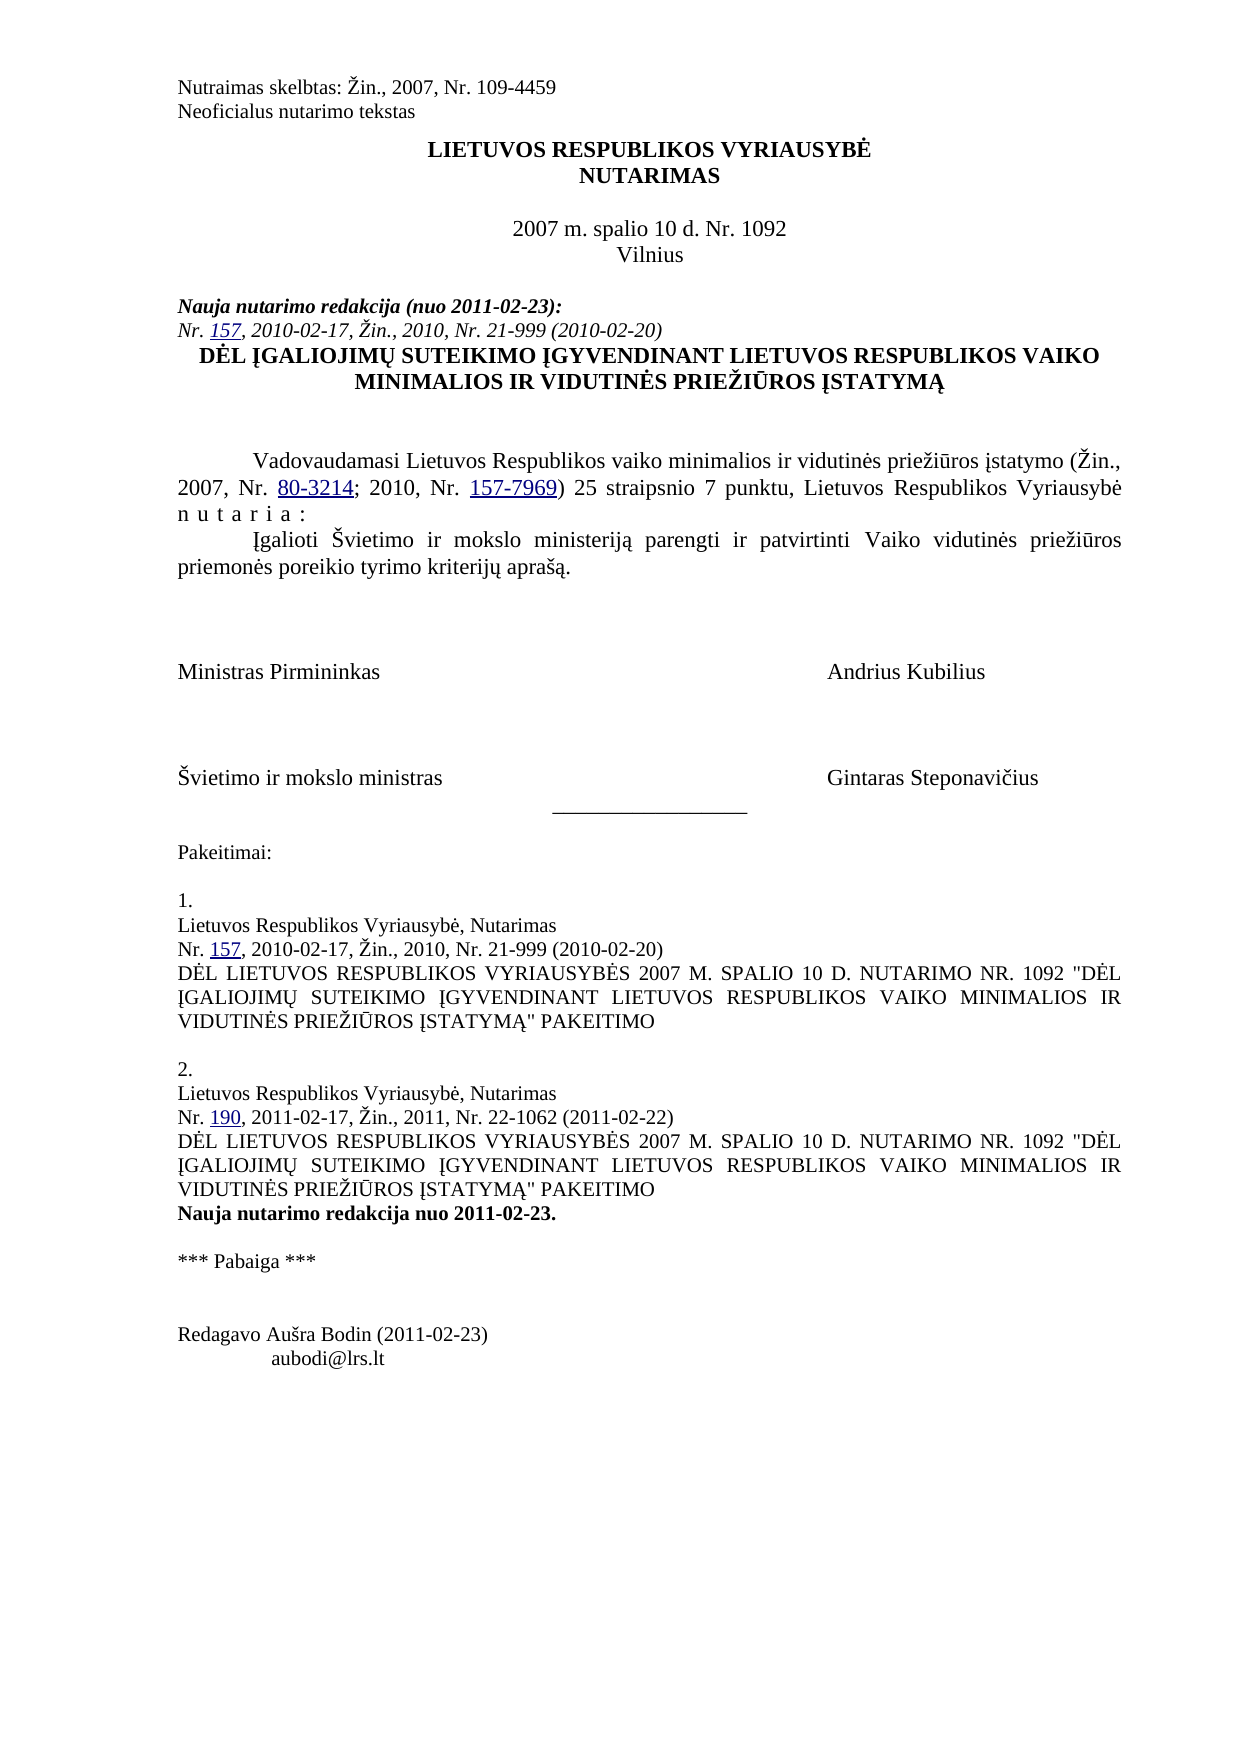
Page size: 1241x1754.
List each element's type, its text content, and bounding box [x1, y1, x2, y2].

text nutarimas [177, 162, 1122, 188]
text Vadovaudamasi Lietuvos Respublikos vaiko minimalios ir vidutinės priežiūros įstatymo (Žin., 2007, Nr. 80-3214; 2010, Nr. 157-7969) 25 straipsnio 7 punktu, Lietuvos Respublikos Vyriausybė nutaria: [177, 447, 1122, 526]
text aubodi@lrs.lt [177, 1346, 1122, 1370]
text _________________ [177, 790, 1122, 816]
text 1. [177, 888, 1122, 912]
text Vilnius [177, 241, 1122, 267]
subtitle Lietuvos Respublikos Vyriausybė [177, 136, 1122, 162]
text Neoficialus nutarimo tekstas [177, 99, 1122, 123]
text Švietimo ir mokslo ministras Gintaras Steponavičius [177, 763, 1122, 790]
text Pakeitimai: [177, 840, 1122, 864]
text *** Pabaiga *** [177, 1249, 1122, 1273]
text Lietuvos Respublikos Vyriausybė, Nutarimas [177, 1081, 1122, 1105]
text Redagavo Aušra Bodin (2011-02-23) [177, 1322, 1122, 1346]
text DĖL LIETUVOS RESPUBLIKOS VYRIAUSYBĖS 2007 M. SPALIO 10 D. NUTARIMO NR. 1092 "DĖL ĮGALIOJIMŲ SUTEIKIMO ĮGYVENDINANT LIETUVOS RESPUBLIKOS VAIKO MINIMALIOS IR VIDUTINĖS PRIEŽIŪROS ĮSTATYMĄ" PAKEITIMO [177, 961, 1122, 1033]
text Lietuvos Respublikos Vyriausybė, Nutarimas [177, 912, 1122, 937]
text Nr. 157, 2010-02-17, Žin., 2010, Nr. 21-999 (2010-02-20) [177, 937, 1122, 961]
text Nr. 157, 2010-02-17, Žin., 2010, Nr. 21-999 (2010-02-20) [177, 318, 1122, 342]
text DĖL LIETUVOS RESPUBLIKOS VYRIAUSYBĖS 2007 M. SPALIO 10 D. NUTARIMO NR. 1092 "DĖL ĮGALIOJIMŲ SUTEIKIMO ĮGYVENDINANT LIETUVOS RESPUBLIKOS VAIKO MINIMALIOS IR VIDUTINĖS PRIEŽIŪROS ĮSTATYMĄ" PAKEITIMO [177, 1129, 1122, 1201]
text Nauja nutarimo redakcija nuo 2011-02-23. [177, 1201, 1122, 1225]
text Įgalioti Švietimo ir mokslo ministeriją parengti ir patvirtinti Vaiko vidutinės priežiūros priemonės poreikio tyrimo kriterijų aprašą. [177, 526, 1122, 579]
text 2007 m. spalio 10 d. Nr. 1092 [177, 215, 1122, 241]
text Nauja nutarimo redakcija (nuo 2011-02-23): [177, 294, 1122, 318]
text Nr. 190, 2011-02-17, Žin., 2011, Nr. 22-1062 (2011-02-22) [177, 1105, 1122, 1129]
text Ministras Pirmininkas Andrius Kubilius [177, 658, 1122, 684]
text DĖL ĮGALIOJIMŲ SUTEIKIMO ĮGYVENDINANT LIETUVOS RESPUBLIKOS VAIKO MINIMALIOS IR VIDUTINĖS PRIEŽIŪROS ĮSTATYMĄ [177, 342, 1122, 394]
text Nutraimas skelbtas: Žin., 2007, Nr. 109-4459 [177, 75, 1122, 99]
text 2. [177, 1057, 1122, 1081]
